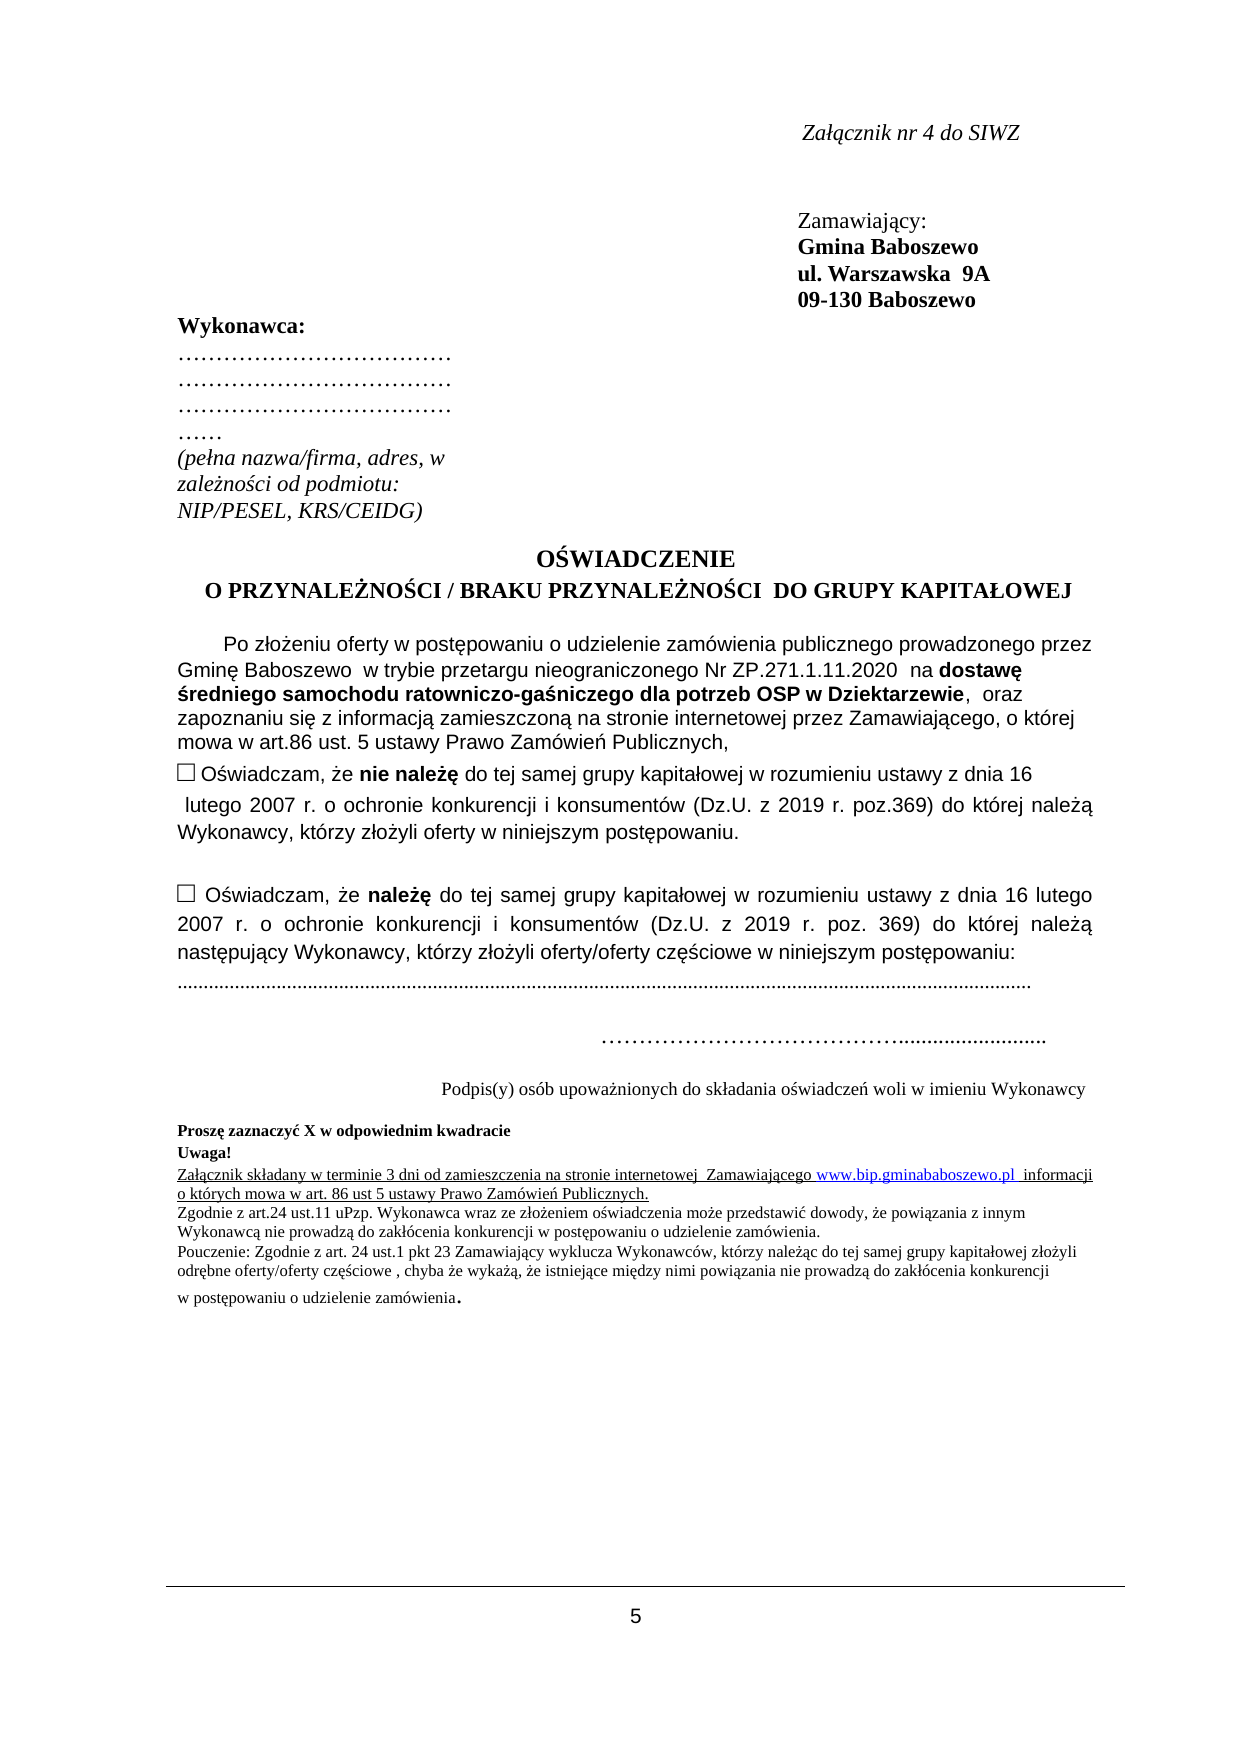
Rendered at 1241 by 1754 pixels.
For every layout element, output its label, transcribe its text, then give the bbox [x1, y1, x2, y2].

text ………………………………….......................... [177, 1022, 1094, 1049]
text Wykonawca: [177, 312, 1094, 339]
text □ Oświadczam, że należę do tej samej grupy kapitałowej w rozumieniu ustawy z dnia 16 lutego 2007 r. o ochronie konkurencji i konsumentów (Dz.U. z 2019 r. poz. 369) do której należą następujący Wykonawcy, którzy złożyli oferty/oferty częściowe w niniejszym postępowaniu: [177, 875, 1094, 964]
text Gmina Baboszewo [797, 233, 1094, 259]
text 09-130 Baboszewo [723, 286, 1094, 312]
text O PRZYNALEŻNOŚCI / BRAKU PRZYNALEŻNOŚCI DO GRUPY KAPITAŁOWEJ [177, 577, 1094, 603]
text Uwaga! [177, 1143, 1094, 1162]
text Po złożeniu oferty w postępowaniu o udzielenie zamówienia publicznego prowadzonego przez Gminę Baboszewo w trybie przetargu nieograniczonego Nr ZP.271.1.11.2020 na dostawę średniego samochodu ratowniczo-gaśniczego dla potrzeb OSP w Dziektarzewie, oraz zapoznaniu się z informacją zamieszczoną na stronie internetowej przez Zamawiającego, o której mowa w art.86 ust. 5 ustawy Prawo Zamówień Publicznych, [177, 632, 1094, 754]
text Podpis(y) osób upoważnionych do składania oświadczeń woli w imieniu Wykonawcy [252, 1073, 1094, 1100]
text ul. Warszawska 9A [723, 259, 1094, 286]
text lutego 2007 r. o ochronie konkurencji i konsumentów (Dz.U. z 2019 r. poz.369) do której należą Wykonawcy, którzy złożyli oferty w niniejszym postępowaniu. [177, 793, 1094, 844]
text (pełna nazwa/firma, adres, w zależności od podmiotu: NIP/PESEL, KRS/CEIDG) [177, 444, 474, 523]
text Zamawiający: [723, 207, 1094, 233]
text □ Oświadczam, że nie należę do tej samej grupy kapitałowej w rozumieniu ustawy z dnia 16 [177, 754, 1094, 788]
text Załącznik składany w terminie 3 dni od zamieszczenia na stronie internetowej Zamawiającego www.bip.gminababoszewo.pl informacji o których mowa w art. 86 ust 5 ustawy Prawo Zamówień Publicznych. [177, 1165, 1094, 1203]
text …………………………………………………………………………………………………… [177, 339, 474, 444]
text .................................................................................................................................................................... [177, 967, 1094, 994]
text Pouczenie: Zgodnie z art. 24 ust.1 pkt 23 Zamawiający wyklucza Wykonawców, którzy należąc do tej samej grupy kapitałowej złożyli odrębne oferty/oferty częściowe , chyba że wykażą, że istniejące między nimi powiązania nie prowadzą do zakłócenia konkurencji w postępowaniu o udzielenie zamówienia. [177, 1241, 1094, 1308]
text Proszę zaznaczyć X w odpowiednim kwadracie [177, 1121, 1094, 1140]
text Zgodnie z art.24 ust.11 uPzp. Wykonawca wraz ze złożeniem oświadczenia może przedstawić dowody, że powiązania z innym Wykonawcą nie prowadzą do zakłócenia konkurencji w postępowaniu o udzielenie zamówienia. [177, 1203, 1094, 1241]
text OŚWIADCZENIE [177, 544, 1094, 573]
text Załącznik nr 4 do SIWZ [177, 117, 1094, 145]
